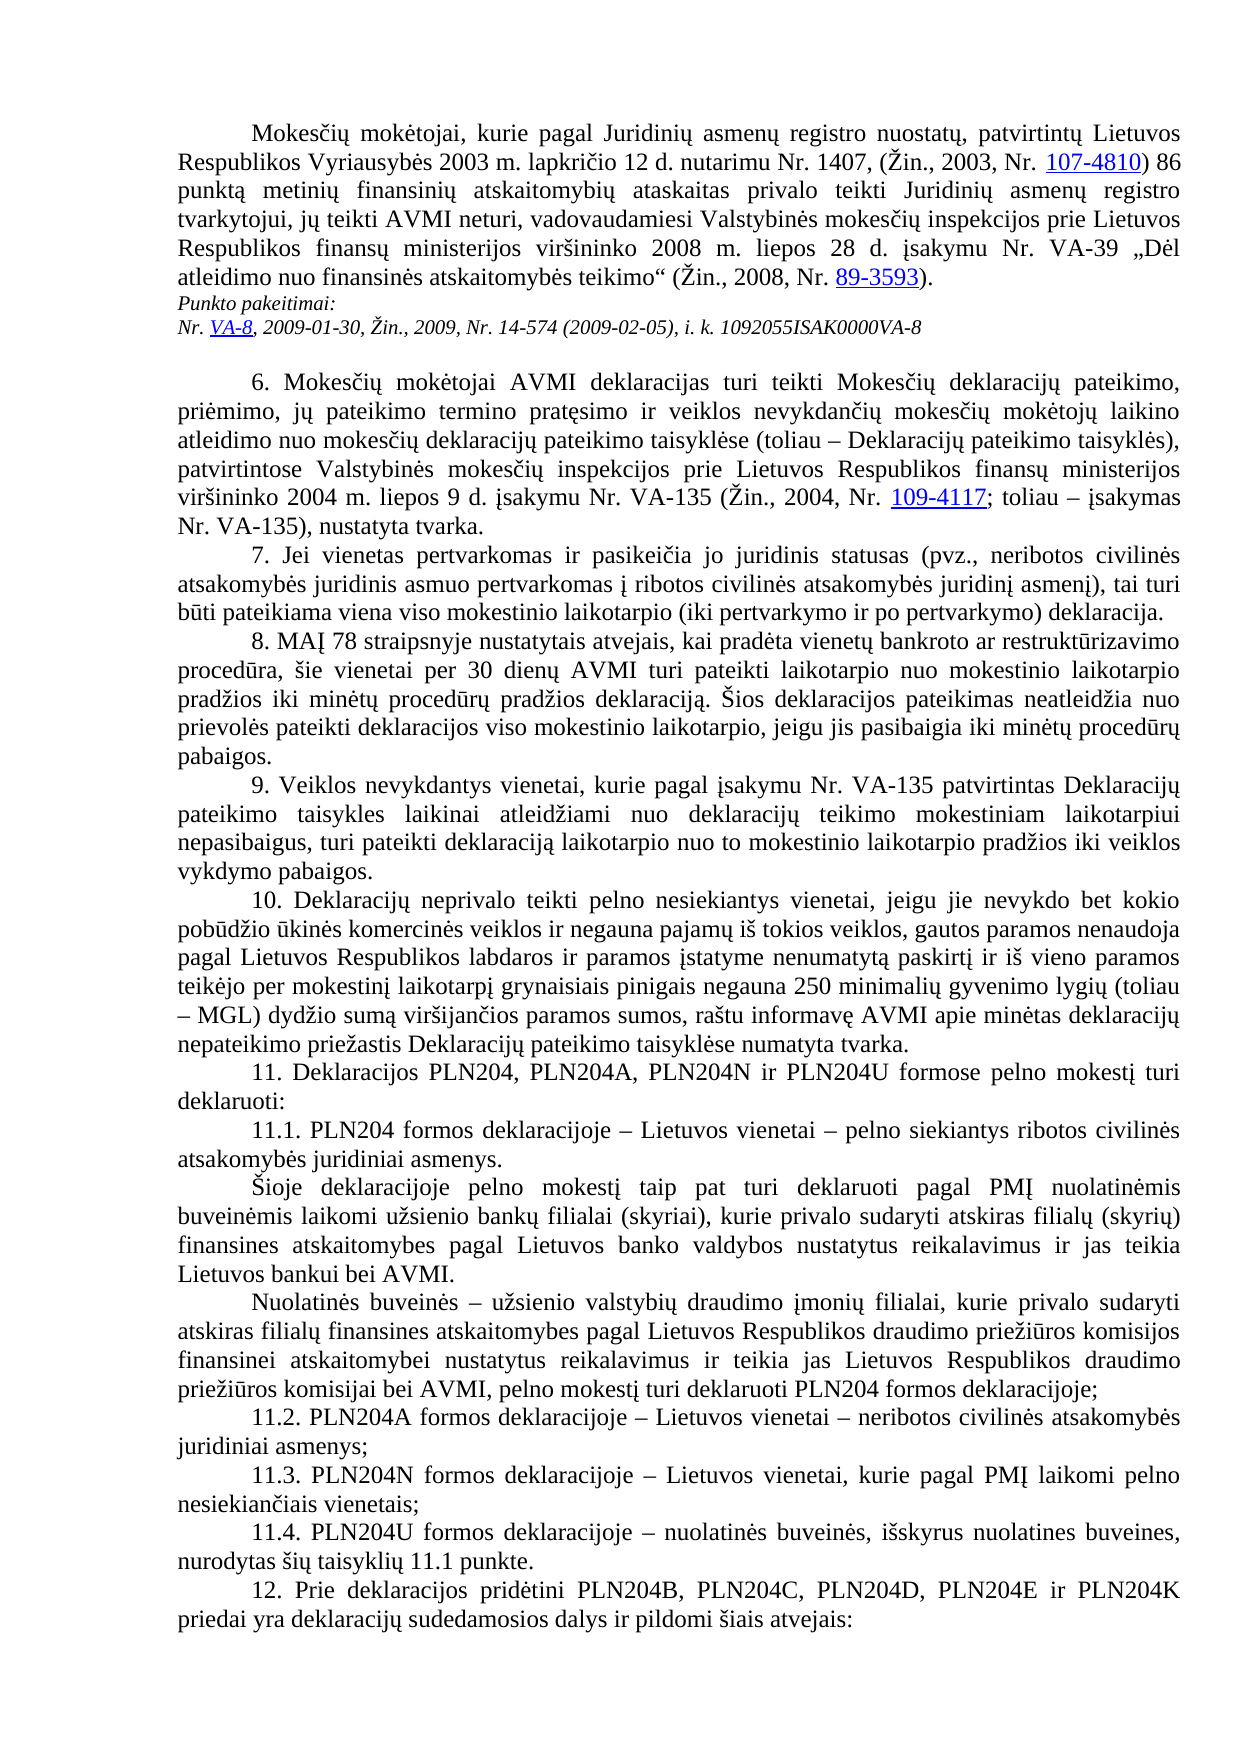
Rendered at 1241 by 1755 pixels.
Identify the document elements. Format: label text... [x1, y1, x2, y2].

text Nr. VA-8, 2009-01-30, Žin., 2009, Nr. 14-574 (2009-02-05), i. k. 1092055ISAK0000VA-8 [177, 315, 1181, 339]
text Šioje deklaracijoje pelno mokestį taip pat turi deklaruoti pagal PMĮ nuolatinėmis buveinėmis laikomi užsienio bankų filialai (skyriai), kurie privalo sudaryti atskiras filialų (skyrių) finansines atskaitomybes pagal Lietuvos banko valdybos nustatytus reikalavimus ir jas teikia Lietuvos bankui bei AVMI. [177, 1172, 1181, 1287]
text Punkto pakeitimai: [177, 291, 1181, 315]
text 9. Veiklos nevykdantys vienetai, kurie pagal įsakymu Nr. VA-135 patvirtintas Deklaracijų pateikimo taisykles laikinai atleidžiami nuo deklaracijų teikimo mokestiniam laikotarpiui nepasibaigus, turi pateikti deklaraciją laikotarpio nuo to mokestinio laikotarpio pradžios iki veiklos vykdymo pabaigos. [177, 770, 1181, 885]
text Nuolatinės buveinės – užsienio valstybių draudimo įmonių filialai, kurie privalo sudaryti atskiras filialų finansines atskaitomybes pagal Lietuvos Respublikos draudimo priežiūros komisijos finansinei atskaitomybei nustatytus reikalavimus ir teikia jas Lietuvos Respublikos draudimo priežiūros komisijai bei AVMI, pelno mokestį turi deklaruoti PLN204 formos deklaracijoje; [177, 1287, 1181, 1402]
text 10. Deklaracijų neprivalo teikti pelno nesiekiantys vienetai, jeigu jie nevykdo bet kokio pobūdžio ūkinės komercinės veiklos ir negauna pajamų iš tokios veiklos, gautos paramos nenaudoja pagal Lietuvos Respublikos labdaros ir paramos įstatyme nenumatytą paskirtį ir iš vieno paramos teikėjo per mokestinį laikotarpį grynaisiais pinigais negauna 250 minimalių gyvenimo lygių (toliau – MGL) dydžio sumą viršijančios paramos sumos, raštu informavę AVMI apie minėtas deklaracijų nepateikimo priežastis Deklaracijų pateikimo taisyklėse numatyta tvarka. [177, 885, 1181, 1057]
text 12. Prie deklaracijos pridėtini PLN204B, PLN204C, PLN204D, PLN204E ir PLN204K priedai yra deklaracijų sudedamosios dalys ir pildomi šiais atvejais: [177, 1575, 1181, 1632]
text 11.4. PLN204U formos deklaracijoje – nuolatinės buveinės, išskyrus nuolatines buveines, nurodytas šių taisyklių 11.1 punkte. [177, 1517, 1181, 1575]
text 6. Mokesčių mokėtojai AVMI deklaracijas turi teikti Mokesčių deklaracijų pateikimo, priėmimo, jų pateikimo termino pratęsimo ir veiklos nevykdančių mokesčių mokėtojų laikino atleidimo nuo mokesčių deklaracijų pateikimo taisyklėse (toliau – Deklaracijų pateikimo taisyklės), patvirtintose Valstybinės mokesčių inspekcijos prie Lietuvos Respublikos finansų ministerijos viršininko 2004 m. liepos 9 d. įsakymu Nr. VA-135 (Žin., 2004, Nr. 109-4117; toliau – įsakymas Nr. VA-135), nustatyta tvarka. [177, 367, 1181, 540]
text 11.2. PLN204A formos deklaracijoje – Lietuvos vienetai – neribotos civilinės atsakomybės juridiniai asmenys; [177, 1402, 1181, 1460]
text 11.3. PLN204N formos deklaracijoje – Lietuvos vienetai, kurie pagal PMĮ laikomi pelno nesiekiančiais vienetais; [177, 1460, 1181, 1517]
text 7. Jei vienetas pertvarkomas ir pasikeičia jo juridinis statusas (pvz., neribotos civilinės atsakomybės juridinis asmuo pertvarkomas į ribotos civilinės atsakomybės juridinį asmenį), tai turi būti pateikiama viena viso mokestinio laikotarpio (iki pertvarkymo ir po pertvarkymo) deklaracija. [177, 540, 1181, 626]
text Mokesčių mokėtojai, kurie pagal Juridinių asmenų registro nuostatų, patvirtintų Lietuvos Respublikos Vyriausybės 2003 m. lapkričio 12 d. nutarimu Nr. 1407, (Žin., 2003, Nr. 107-4810) 86 punktą metinių finansinių atskaitomybių ataskaitas privalo teikti Juridinių asmenų registro tvarkytojui, jų teikti AVMI neturi, vadovaudamiesi Valstybinės mokesčių inspekcijos prie Lietuvos Respublikos finansų ministerijos viršininko 2008 m. liepos 28 d. įsakymu Nr. VA-39 „Dėl atleidimo nuo finansinės atskaitomybės teikimo“ (Žin., 2008, Nr. 89-3593). [177, 118, 1181, 291]
text 11. Deklaracijos PLN204, PLN204A, PLN204N ir PLN204U formose pelno mokestį turi deklaruoti: [177, 1057, 1181, 1115]
text 8. MAĮ 78 straipsnyje nustatytais atvejais, kai pradėta vienetų bankroto ar restruktūrizavimo procedūra, šie vienetai per 30 dienų AVMI turi pateikti laikotarpio nuo mokestinio laikotarpio pradžios iki minėtų procedūrų pradžios deklaraciją. Šios deklaracijos pateikimas neatleidžia nuo prievolės pateikti deklaracijos viso mokestinio laikotarpio, jeigu jis pasibaigia iki minėtų procedūrų pabaigos. [177, 626, 1181, 770]
text 11.1. PLN204 formos deklaracijoje – Lietuvos vienetai – pelno siekiantys ribotos civilinės atsakomybės juridiniai asmenys. [177, 1115, 1181, 1172]
